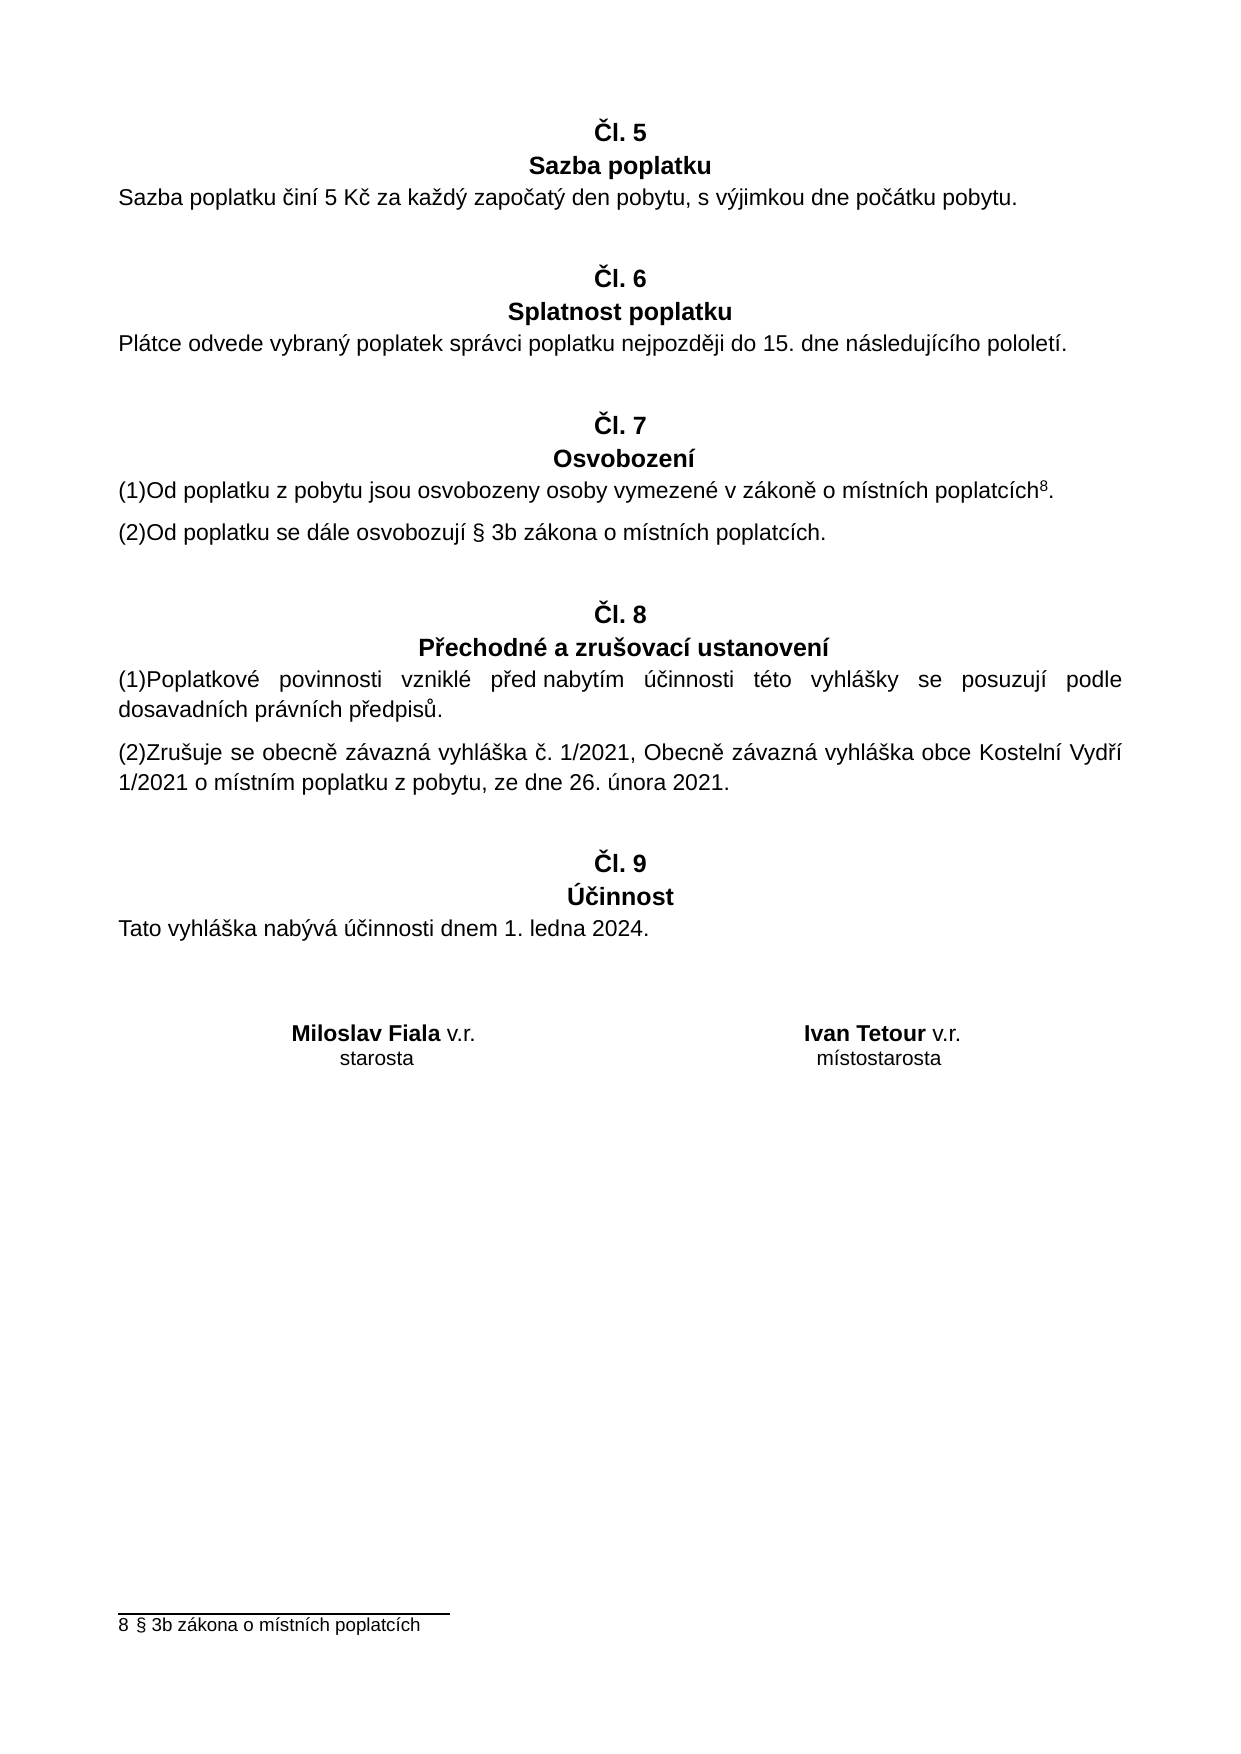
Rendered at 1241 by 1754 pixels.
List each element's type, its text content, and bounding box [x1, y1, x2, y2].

text Plátce odvede vybraný poplatek správci poplatku nejpozději do 15. dne následujícího pololetí. [118, 330, 1122, 357]
text Tato vyhláška nabývá účinnosti dnem 1. ledna 2024. [118, 915, 1122, 941]
list Od poplatku z pobytu jsou osvobozeny osoby vymezené v zákoně o místních poplatcích. [118, 477, 1122, 503]
table_cell [123, 1076, 625, 1194]
subtitle Čl. 5 Sazba poplatku [118, 118, 1122, 180]
table_cell [625, 1076, 1127, 1194]
subtitle Čl. 6 Splatnost poplatku [118, 264, 1122, 326]
table_header Ivan Tetour v.r. místostarosta [625, 958, 1127, 1076]
list Poplatkové povinnosti vzniklé před nabytím účinnosti této vyhlášky se posuzují podle dosavadních právních předpisů. [118, 666, 1122, 722]
subtitle Čl. 7 Osvobození [118, 411, 1122, 472]
text Sazba poplatku činí 5 Kč za každý započatý den pobytu, s výjimkou dne počátku pobytu. [118, 184, 1122, 211]
subtitle Čl. 8 Přechodné a zrušovací ustanovení [118, 599, 1122, 661]
list Od poplatku se dále osvobozují § 3b zákona o místních poplatcích. [118, 519, 1122, 546]
table_header Miloslav Fiala v.r. starosta [123, 958, 625, 1076]
subtitle Čl. 9 Účinnost [118, 849, 1122, 911]
list Zrušuje se obecně závazná vyhláška č. 1/2021, Obecně závazná vyhláška obce Kostelní Vydří 1/2021 o místním poplatku z pobytu, ze dne 26. února 2021. [118, 738, 1122, 795]
list § 3b zákona o místních poplatcích [118, 1614, 1122, 1635]
